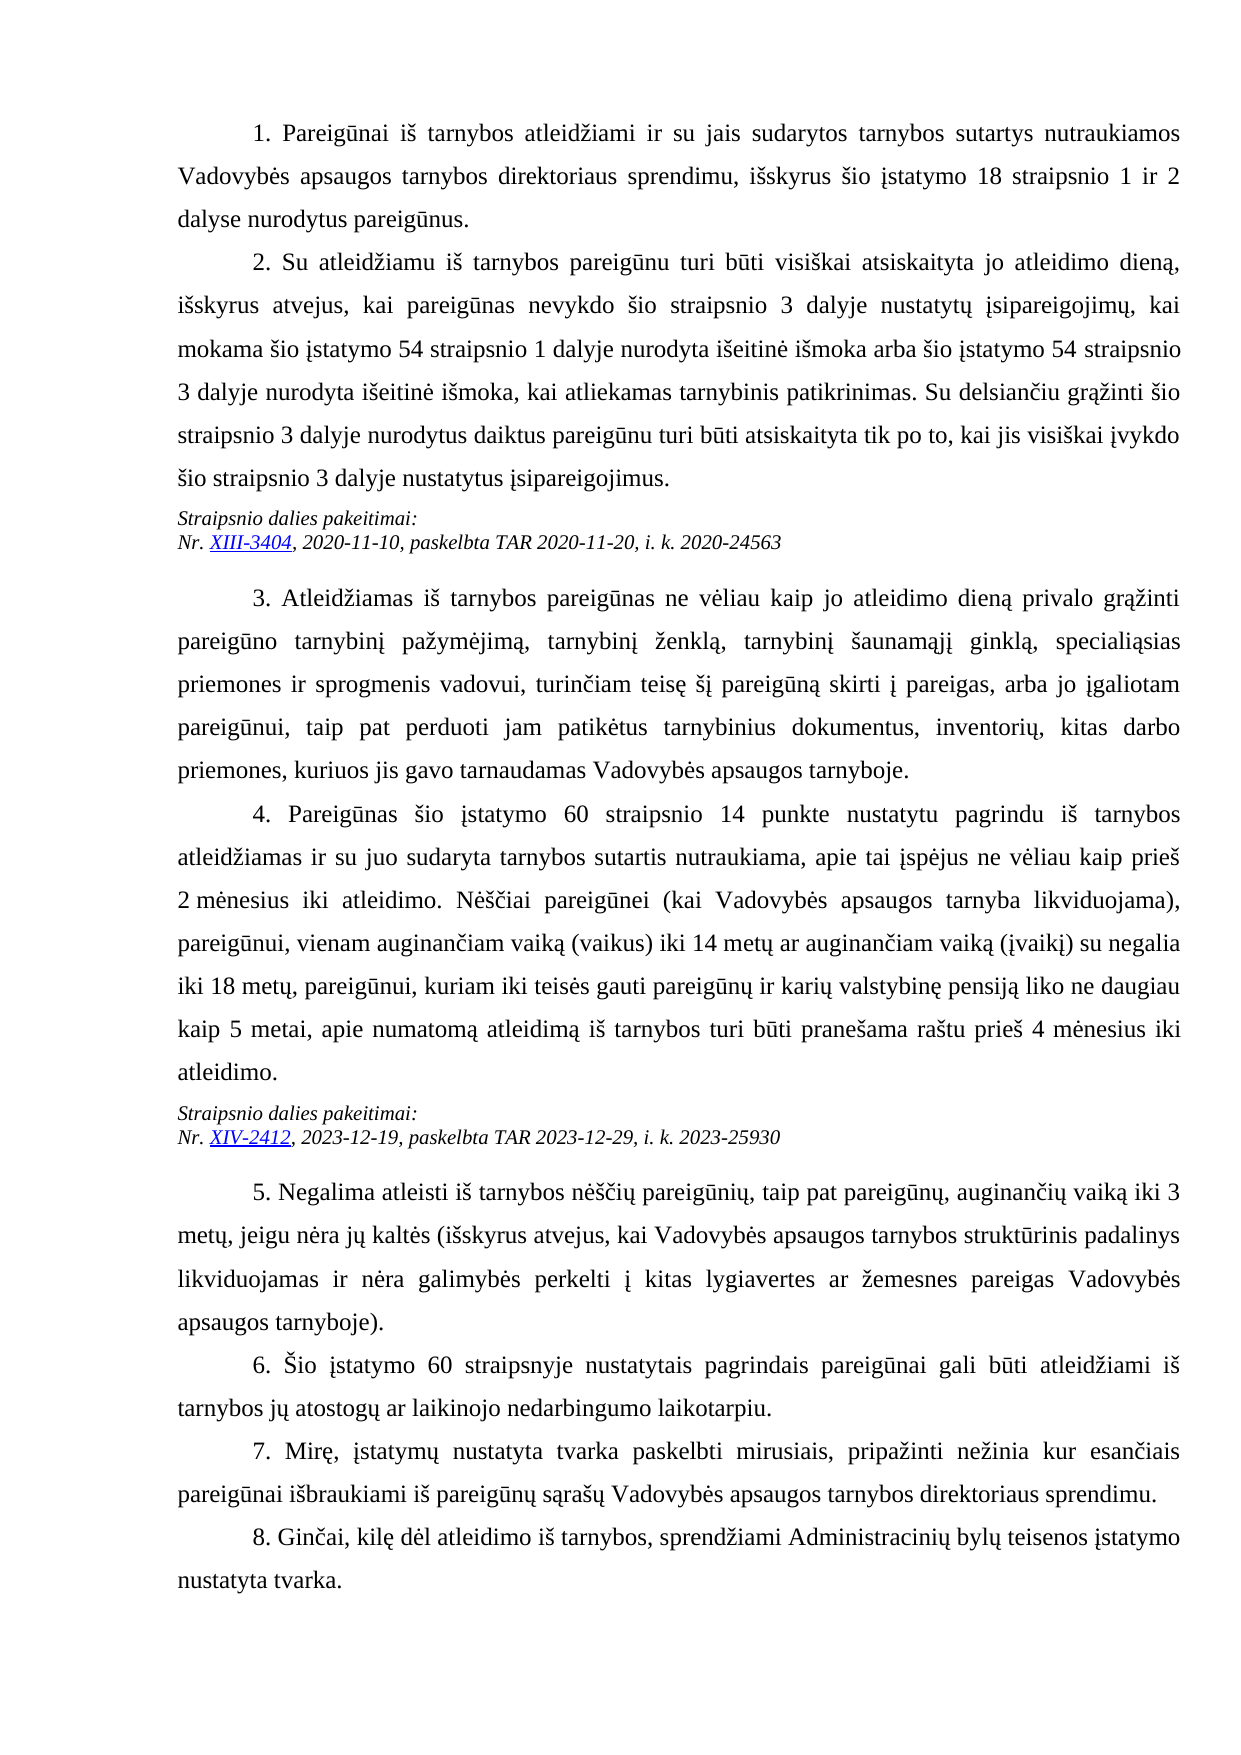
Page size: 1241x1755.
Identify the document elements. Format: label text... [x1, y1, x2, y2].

text Straipsnio dalies pakeitimai: [177, 506, 1181, 530]
text 3. Atleidžiamas iš tarnybos pareigūnas ne vėliau kaip jo atleidimo dieną privalo grąžinti pareigūno tarnybinį pažymėjimą, tarnybinį ženklą, tarnybinį šaunamąjį ginklą, specialiąsias priemones ir sprogmenis vadovui, turinčiam teisę šį pareigūną skirti į pareigas, arba jo įgaliotam pareigūnui, taip pat perduoti jam patikėtus tarnybinius dokumentus, inventorių, kitas darbo priemones, kuriuos jis gavo tarnaudamas Vadovybės apsaugos tarnyboje. [177, 583, 1181, 784]
text 7. Mirę, įstatymų nustatyta tvarka paskelbti mirusiais, pripažinti nežinia kur esančiais pareigūnai išbraukiami iš pareigūnų sąrašų Vadovybės apsaugos tarnybos direktoriaus sprendimu. [177, 1436, 1181, 1508]
text Straipsnio dalies pakeitimai: [177, 1101, 1181, 1125]
text 1. Pareigūnai iš tarnybos atleidžiami ir su jais sudarytos tarnybos sutartys nutraukiamos Vadovybės apsaugos tarnybos direktoriaus sprendimu, išskyrus šio įstatymo 18 straipsnio 1 ir 2 dalyse nurodytus pareigūnus. [177, 118, 1181, 233]
text 5. Negalima atleisti iš tarnybos nėščių pareigūnių, taip pat pareigūnų, auginančių vaiką iki 3 metų, jeigu nėra jų kaltės (išskyrus atvejus, kai Vadovybės apsaugos tarnybos struktūrinis padalinys likviduojamas ir nėra galimybės perkelti į kitas lygiavertes ar žemesnes pareigas Vadovybės apsaugos tarnyboje). [177, 1177, 1181, 1336]
text 2. Su atleidžiamu iš tarnybos pareigūnu turi būti visiškai atsiskaityta jo atleidimo dieną, išskyrus atvejus, kai pareigūnas nevykdo šio straipsnio 3 dalyje nustatytų įsipareigojimų, kai mokama šio įstatymo 54 straipsnio 1 dalyje nurodyta išeitinė išmoka arba šio įstatymo 54 straipsnio 3 dalyje nurodyta išeitinė išmoka, kai atliekamas tarnybinis patikrinimas. Su delsiančiu grąžinti šio straipsnio 3 dalyje nurodytus daiktus pareigūnu turi būti atsiskaityta tik po to, kai jis visiškai įvykdo šio straipsnio 3 dalyje nustatytus įsipareigojimus. [177, 247, 1181, 492]
text Nr. XIV-2412, 2023-12-19, paskelbta TAR 2023-12-29, i. k. 2023-25930 [177, 1125, 1181, 1149]
text 6. Šio įstatymo 60 straipsnyje nustatytais pagrindais pareigūnai gali būti atleidžiami iš tarnybos jų atostogų ar laikinojo nedarbingumo laikotarpiu. [177, 1350, 1181, 1422]
text Nr. XIII-3404, 2020-11-10, paskelbta TAR 2020-11-20, i. k. 2020-24563 [177, 530, 1181, 554]
text 8. Ginčai, kilę dėl atleidimo iš tarnybos, sprendžiami Administracinių bylų teisenos įstatymo nustatyta tvarka. [177, 1522, 1181, 1594]
text 4. Pareigūnas šio įstatymo 60 straipsnio 14 punkte nustatytu pagrindu iš tarnybos atleidžiamas ir su juo sudaryta tarnybos sutartis nutraukiama, apie tai įspėjus ne vėliau kaip prieš 2 mėnesius iki atleidimo. Nėščiai pareigūnei (kai Vadovybės apsaugos tarnyba likviduojama), pareigūnui, vienam auginančiam vaiką (vaikus) iki 14 metų ar auginančiam vaiką (įvaikį) su negalia iki 18 metų, pareigūnui, kuriam iki teisės gauti pareigūnų ir karių valstybinę pensiją liko ne daugiau kaip 5 metai, apie numatomą atleidimą iš tarnybos turi būti pranešama raštu prieš 4 mėnesius iki atleidimo. [177, 799, 1181, 1086]
